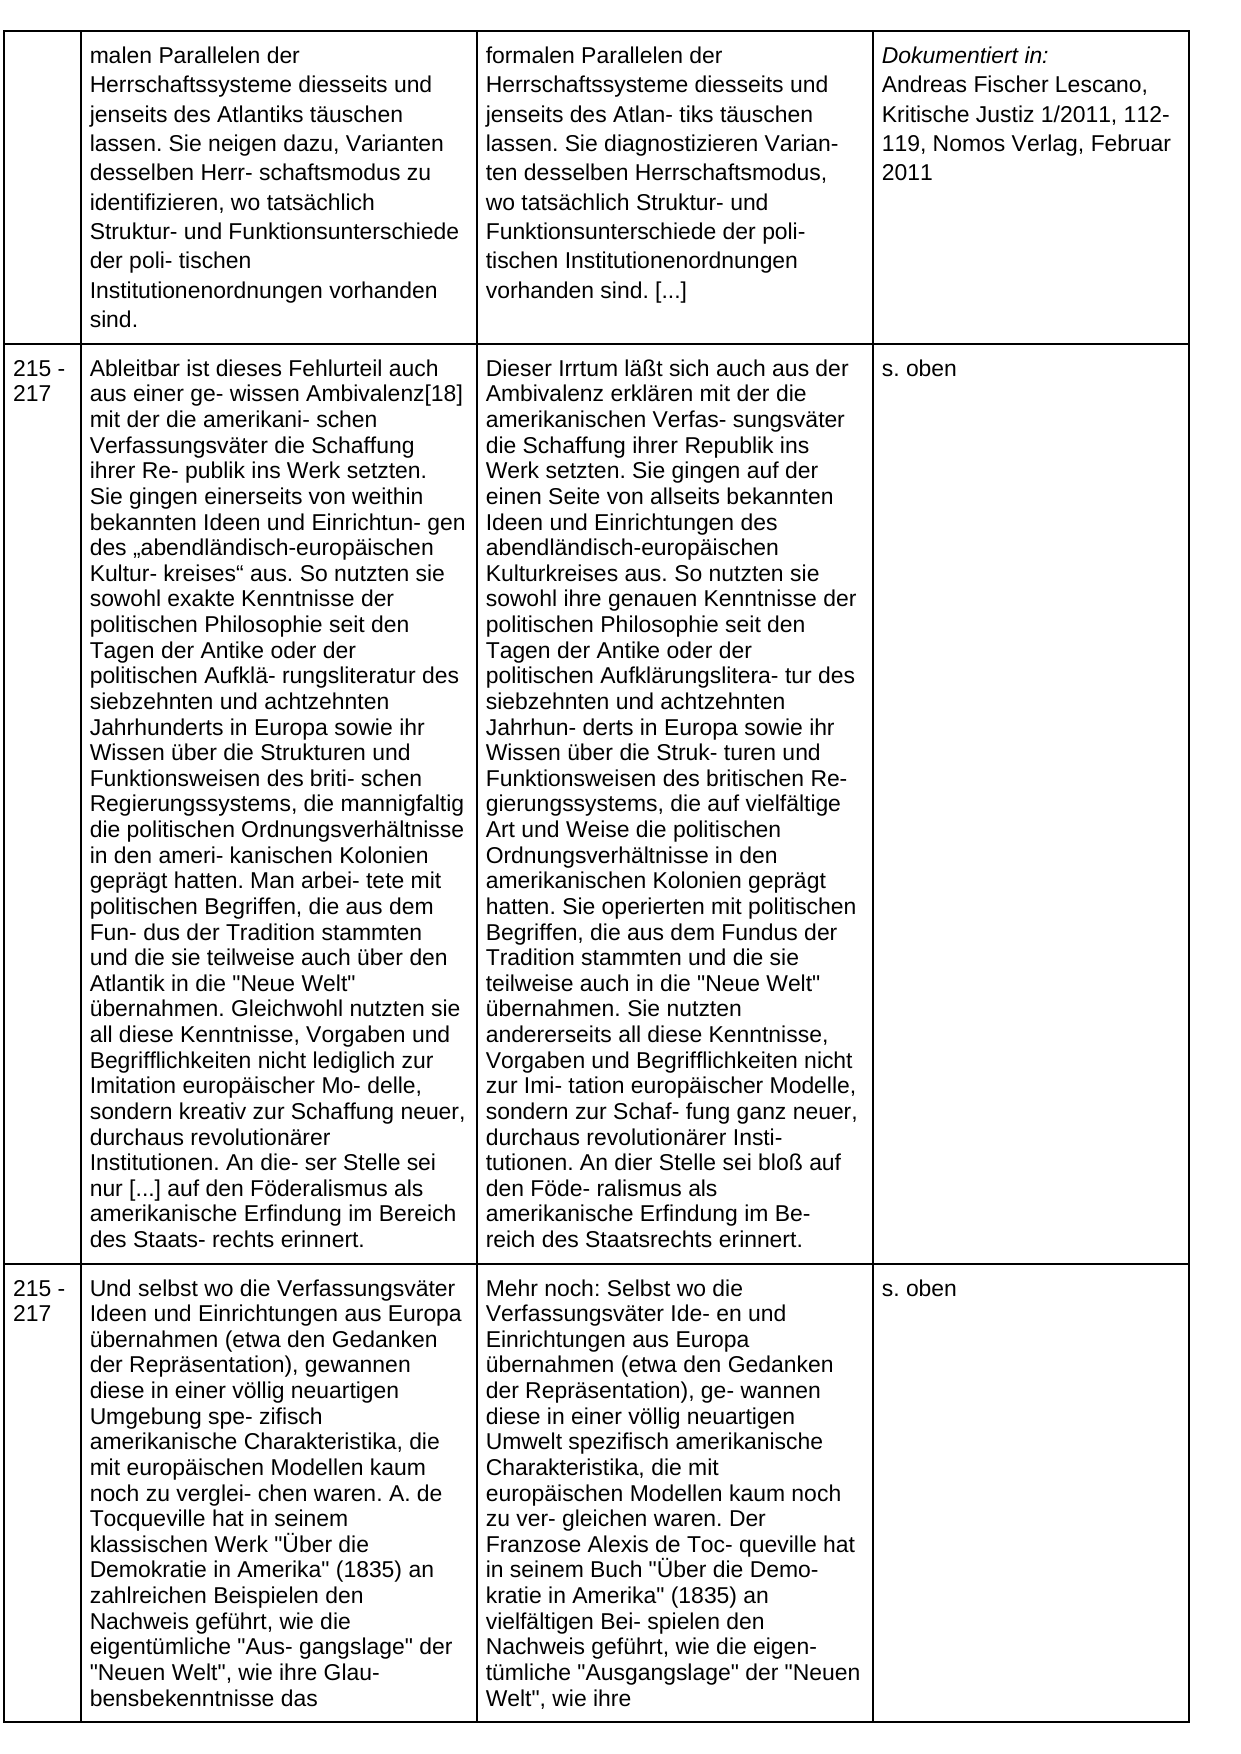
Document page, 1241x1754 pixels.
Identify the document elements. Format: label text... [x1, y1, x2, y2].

table_cell 215 - 217 [5, 345, 80, 1263]
table_cell Ableitbar ist dieses Fehlurteil auch aus einer ge- wissen Ambivalenz[18] mit der die amerikani- schen Verfassungsväter die Schaffung ihrer Re- publik ins Werk setzten. Sie gingen einerseits von weithin bekannten Ideen und Einrichtun- gen des „abendländisch-europäischen Kultur- kreises“ aus. So nutzten sie sowohl exakte Kenntnisse der politischen Philosophie seit den Tagen der Antike oder der politischen Aufklä- rungsliteratur des siebzehnten und achtzehnten Jahrhunderts in Europa sowie ihr Wissen über die Strukturen und Funktionsweisen des briti- schen Regierungssystems, die mannigfaltig die politischen Ordnungsverhältnisse in den ameri- kanischen Kolonien geprägt hatten. Man arbei- tete mit politischen Begriffen, die aus dem Fun- dus der Tradition stammten und die sie teilweise auch über den Atlantik in die "Neue Welt" übernahmen. Gleichwohl nutzten sie all diese Kenntnisse, Vorgaben und Begrifflichkeiten nicht lediglich zur Imitation europäischer Mo- delle, sondern kreativ zur Schaffung neuer, durchaus revolutionärer Institutionen. An die- ser Stelle sei nur [...] auf den Föderalismus als amerikanische Erfindung im Bereich des Staats- rechts erinnert. [82, 345, 476, 1263]
table_cell s. oben [874, 1265, 1188, 1721]
table_cell formalen Parallelen der Herrschaftssysteme diesseits und jenseits des Atlan- tiks täuschen lassen. Sie diagnostizieren Varian- ten desselben Herrschaftsmodus, wo tatsächlich Struktur- und Funktionsunterschiede der poli- tischen Institutionenordnungen vorhanden sind. [...] [478, 32, 872, 343]
table_cell malen Parallelen der Herrschaftssysteme diesseits und jenseits des Atlantiks täuschen lassen. Sie neigen dazu, Varianten desselben Herr- schaftsmodus zu identifizieren, wo tatsächlich Struktur- und Funktionsunterschiede der poli- tischen Institutionenordnungen vorhanden sind. [82, 32, 476, 343]
table_cell Mehr noch: Selbst wo die Verfassungsväter Ide- en und Einrichtungen aus Europa übernahmen (etwa den Gedanken der Repräsentation), ge- wannen diese in einer völlig neuartigen Umwelt spezifisch amerikanische Charakteristika, die mit europäischen Modellen kaum noch zu ver- gleichen waren. Der Franzose Alexis de Toc- queville hat in seinem Buch "Über die Demo- kratie in Amerika" (1835) an vielfältigen Bei- spielen den Nachweis geführt, wie die eigen- tümliche "Ausgangslage" der "Neuen Welt", wie ihre [478, 1265, 872, 1721]
table_cell Und selbst wo die Verfassungsväter Ideen und Einrichtungen aus Europa übernahmen (etwa den Gedanken der Repräsentation), gewannen diese in einer völlig neuartigen Umgebung spe- zifisch amerikanische Charakteristika, die mit europäischen Modellen kaum noch zu verglei- chen waren. A. de Tocqueville hat in seinem klassischen Werk "Über die Demokratie in Amerika" (1835) an zahlreichen Beispielen den Nachweis geführt, wie die eigentümliche "Aus- gangslage" der "Neuen Welt", wie ihre Glau- bensbekenntnisse das [82, 1265, 476, 1721]
table_cell 215 - 217 [5, 1265, 80, 1721]
table_cell Dokumentiert in: Andreas Fischer Lescano, Kritische Justiz 1/2011, 112-119, Nomos Verlag, Februar 2011 [874, 32, 1188, 343]
table_cell Dieser Irrtum läßt sich auch aus der Ambivalenz erklären mit der die amerikanischen Verfas- sungsväter die Schaffung ihrer Republik ins Werk setzten. Sie gingen auf der einen Seite von allseits bekannten Ideen und Einrichtungen des abendländisch-europäischen Kulturkreises aus. So nutzten sie sowohl ihre genauen Kenntnisse der politischen Philosophie seit den Tagen der Antike oder der politischen Aufklärungslitera- tur des siebzehnten und achtzehnten Jahrhun- derts in Europa sowie ihr Wissen über die Struk- turen und Funktionsweisen des britischen Re- gierungssystems, die auf vielfältige Art und Weise die politischen Ordnungsverhältnisse in den amerikanischen Kolonien geprägt hatten. Sie operierten mit politischen Begriffen, die aus dem Fundus der Tradition stammten und die sie teilweise auch in die "Neue Welt" übernahmen. Sie nutzten andererseits all diese Kenntnisse, Vorgaben und Begrifflichkeiten nicht zur Imi- tation europäischer Modelle, sondern zur Schaf- fung ganz neuer, durchaus revolutionärer Insti- tutionen. An dier Stelle sei bloß auf den Föde- ralismus als amerikanische Erfindung im Be- reich des Staatsrechts erinnert. [478, 345, 872, 1263]
table_cell [5, 32, 80, 343]
table_cell s. oben [874, 345, 1188, 1263]
